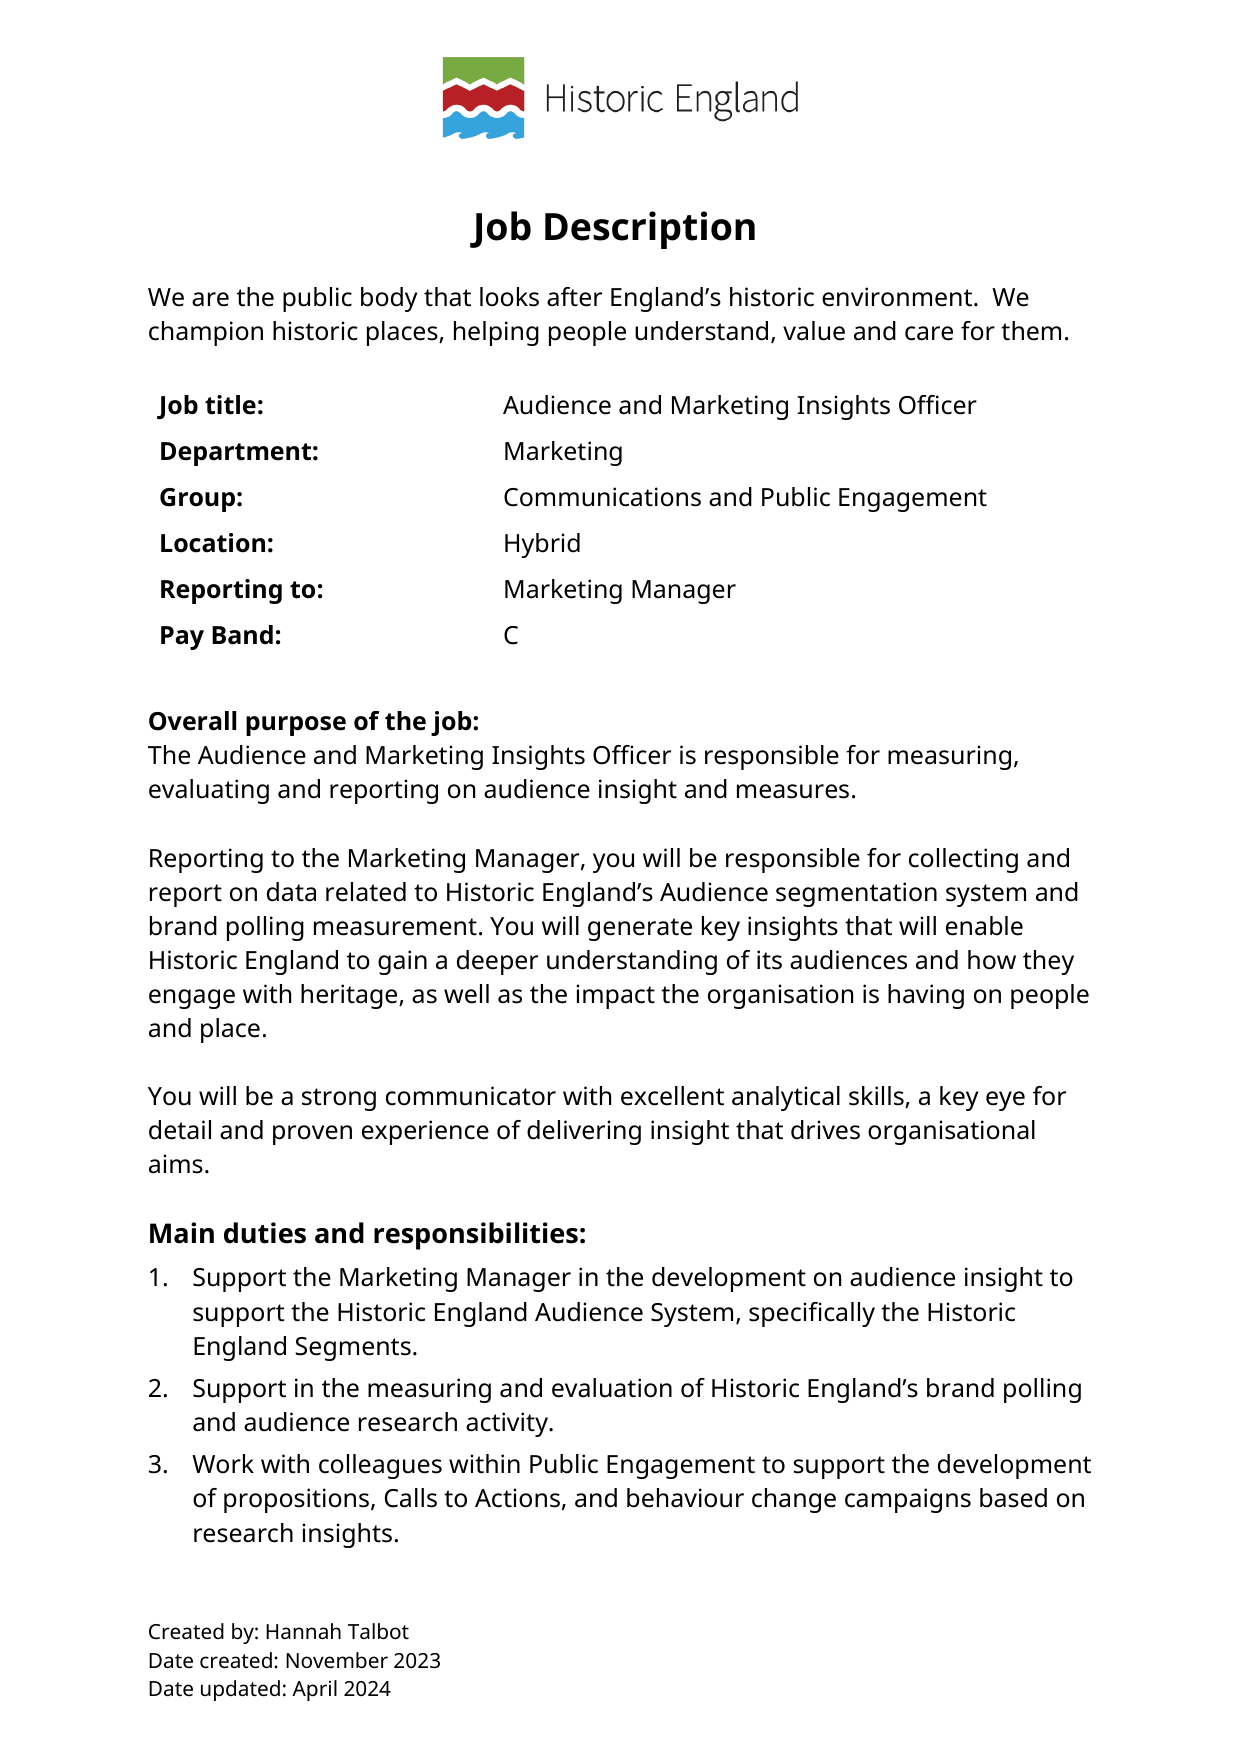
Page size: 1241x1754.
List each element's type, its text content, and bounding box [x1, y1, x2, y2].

table_cell Pay Band: [148, 611, 492, 657]
table_cell Location: [148, 520, 492, 566]
text Reporting to the Marketing Manager, you will be responsible for collecting and report on data related to Historic England’s Audience segmentation system and brand polling measurement. You will generate key insights that will enable Historic England to gain a deeper understanding of its audiences and how they engage with heritage, as well as the impact the organisation is having on people and place. [148, 840, 1092, 1044]
list Support in the measuring and evaluation of Historic England’s brand polling and audience research activity. [148, 1371, 1092, 1439]
text You will be a strong communicator with excellent analytical skills, a key eye for detail and proven experience of delivering insight that drives organisational aims. [148, 1079, 1092, 1181]
table_cell Hybrid [492, 520, 1092, 566]
list Support the Marketing Manager in the development on audience insight to support the Historic England Audience System, specifically the Historic England Segments. [148, 1260, 1092, 1362]
list Work with colleagues within Public Engagement to support the development of propositions, Calls to Actions, and behaviour change campaigns based on research insights. [148, 1447, 1092, 1549]
text The Audience and Marketing Insights Officer is responsible for measuring, evaluating and reporting on audience insight and measures. [148, 738, 1092, 806]
text We are the public body that looks after England’s historic environment. We champion historic places, helping people understand, value and care for them. [148, 279, 1092, 348]
table_header Job title: [148, 382, 492, 428]
table_header Audience and Marketing Insights Officer [492, 382, 1092, 428]
text Job Description [148, 200, 1092, 251]
text Overall purpose of the job: [148, 704, 1092, 738]
table_cell Marketing Manager [492, 566, 1092, 611]
table_cell Department: [148, 428, 492, 474]
table_cell Reporting to: [148, 566, 492, 611]
table_cell Group: [148, 474, 492, 519]
text Main duties and responsibilities: [148, 1215, 1092, 1252]
table_cell Communications and Public Engagement [492, 474, 1092, 519]
table_cell Marketing [492, 428, 1092, 474]
table_cell C [492, 611, 1092, 657]
